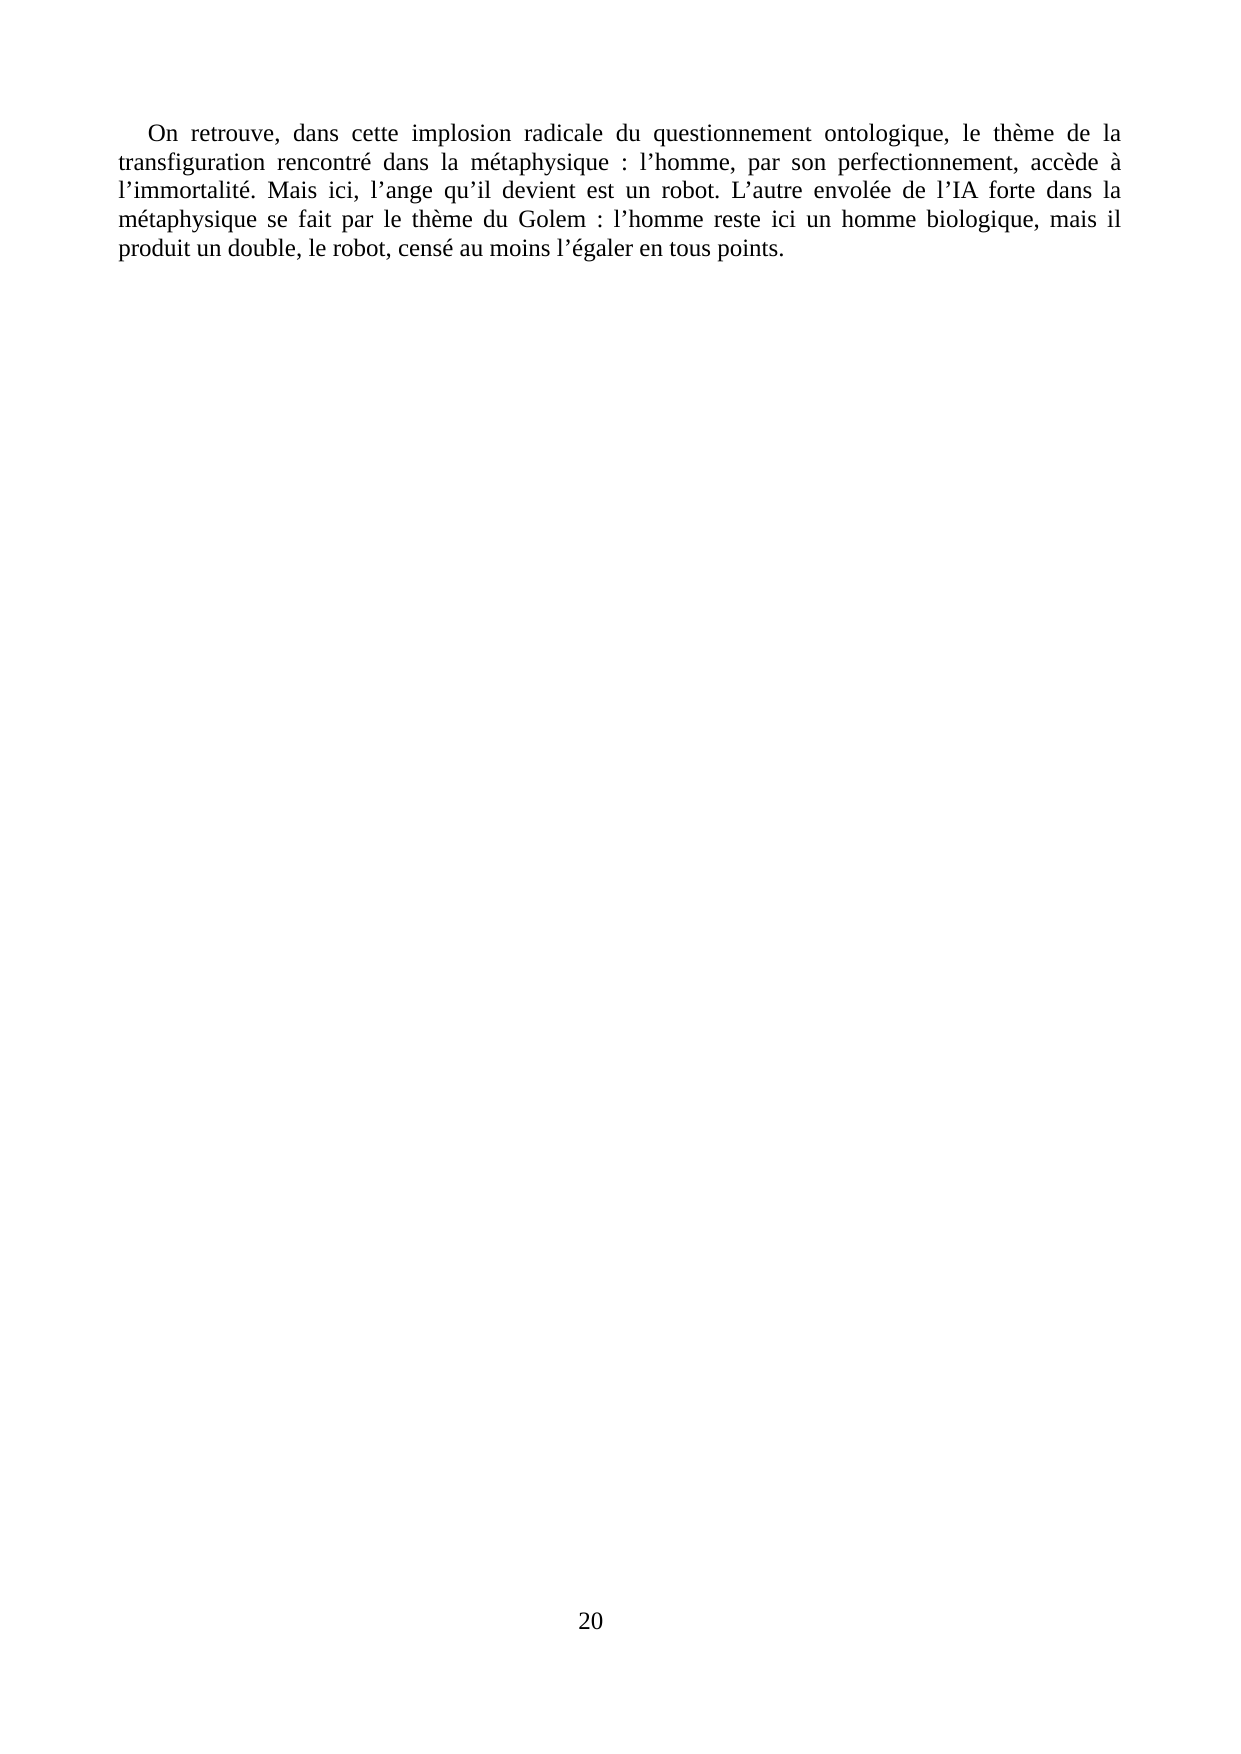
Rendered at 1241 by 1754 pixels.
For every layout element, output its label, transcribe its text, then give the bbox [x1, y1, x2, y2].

text On retrouve, dans cette implosion radicale du questionnement ontologique, le thème de la transfiguration rencontré dans la métaphysique : l’homme, par son perfectionnement, accède à l’immortalité. Mais ici, l’ange qu’il devient est un robot. L’autre envolée de l’IA forte dans la métaphysique se fait par le thème du Golem : l’homme reste ici un homme biologique, mais il produit un double, le robot, censé au moins l’égaler en tous points. [118, 118, 1122, 262]
